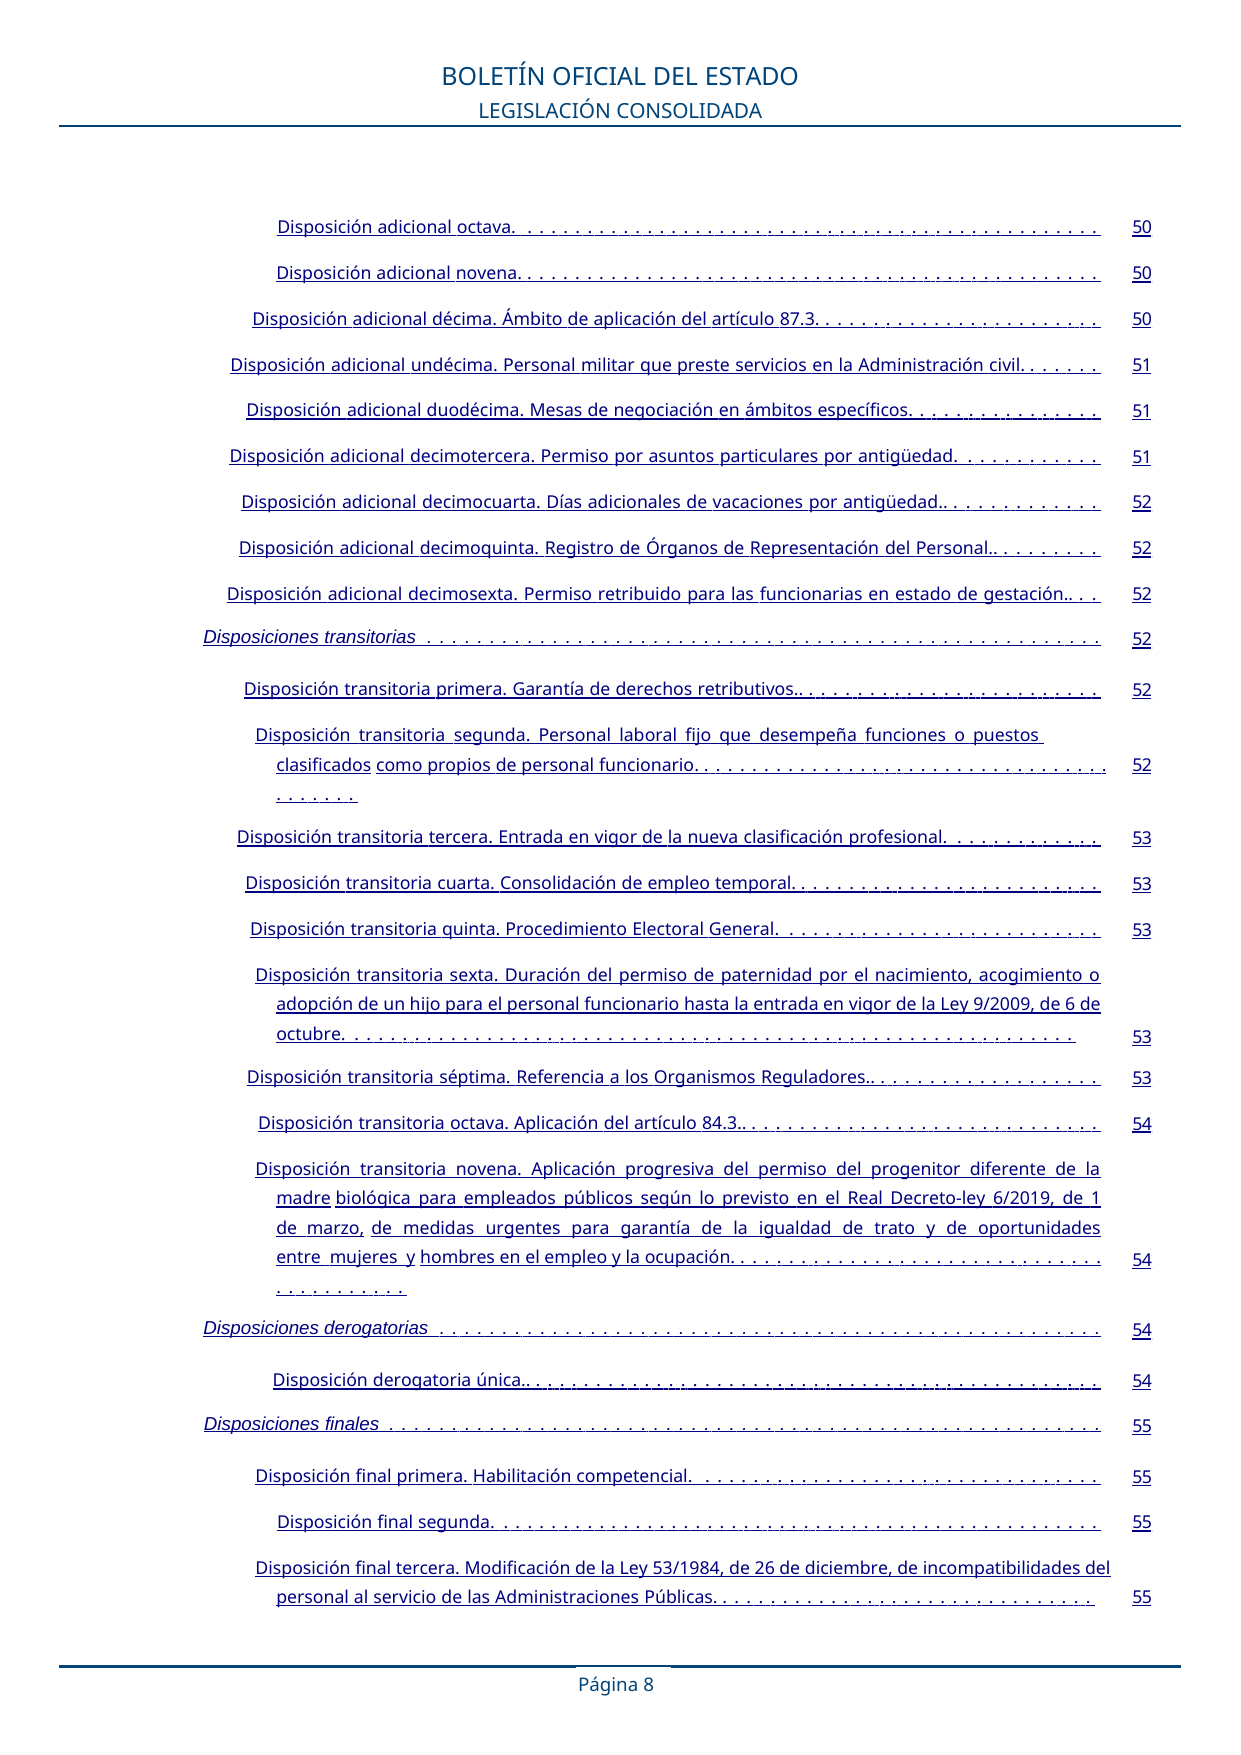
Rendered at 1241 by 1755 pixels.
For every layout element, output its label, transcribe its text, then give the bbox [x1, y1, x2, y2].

table_cell 53 [1116, 1051, 1158, 1097]
table_cell 52 [1116, 568, 1158, 613]
table_cell Disposición adicional décima. Ámbito de aplicación del artículo 87.3. . . . . . . . . . . . . . . . . . . . . . . . [202, 293, 1116, 339]
table_header 50 [1116, 212, 1158, 247]
table_cell Disposiciones derogatorias . . . . . . . . . . . . . . . . . . . . . . . . . . . . . . . . . . . . . . . . . . . . . . . . . . . . . [202, 1304, 1116, 1352]
table_cell Disposición adicional decimosexta. Permiso retribuido para las funcionarias en estado de gestación.. . . [202, 568, 1116, 613]
table_cell 54 [1116, 1097, 1158, 1143]
table_cell Disposición transitoria sexta. Duración del permiso de paternidad por el nacimiento, acogimiento o adopción de un hijo para el personal funcionario hasta la entrada en vigor de la Ley 9/2009, de 6 de octubre. . . . . . . . . . . . . . . . . . . . . . . . . . . . . . . . . . . . . . . . . . . . . . . . . . . . . . . . . . . . . [202, 949, 1116, 1051]
table_cell 54 [1116, 1304, 1158, 1352]
table_cell Disposición transitoria segunda. Personal laboral fijo que desempeña funciones o puestos clasificados como propios de personal funcionario. . . . . . . . . . . . . . . . . . . . . . . . . . . . . . . . . . . . . . . . . . [202, 709, 1116, 812]
table_header Disposición adicional octava. . . . . . . . . . . . . . . . . . . . . . . . . . . . . . . . . . . . . . . . . . . . . . . . . [202, 212, 1116, 247]
table_cell Disposición transitoria séptima. Referencia a los Organismos Reguladores.. . . . . . . . . . . . . . . . . . . [202, 1051, 1116, 1097]
table_cell Disposición final tercera. Modificación de la Ley 53/1984, de 26 de diciembre, de incompatibilidades del personal al servicio de las Administraciones Públicas. . . . . . . . . . . . . . . . . . . . . . . . . . . . . . . . [202, 1542, 1116, 1614]
table_cell Disposición adicional duodécima. Mesas de negociación en ámbitos específicos. . . . . . . . . . . . . . . . [202, 385, 1116, 430]
table_cell 51 [1116, 430, 1158, 476]
table_cell Disposición adicional decimotercera. Permiso por asuntos particulares por antigüedad. . . . . . . . . . . . [202, 430, 1116, 476]
table_cell 51 [1116, 385, 1158, 430]
table_cell 52 [1116, 522, 1158, 568]
table_cell Disposición adicional decimocuarta. Días adicionales de vacaciones por antigüedad.. . . . . . . . . . . . . [202, 476, 1116, 522]
table_cell Disposición derogatoria única.. . . . . . . . . . . . . . . . . . . . . . . . . . . . . . . . . . . . . . . . . . . . . . . . [202, 1352, 1116, 1400]
table_cell Disposición adicional undécima. Personal militar que preste servicios en la Administración civil. . . . . . . [202, 339, 1116, 384]
table_cell 53 [1116, 812, 1158, 857]
table_cell 55 [1116, 1496, 1158, 1542]
table_cell 52 [1116, 661, 1158, 709]
table_cell Disposición transitoria quinta. Procedimiento Electoral General. . . . . . . . . . . . . . . . . . . . . . . . . . . [202, 903, 1116, 949]
table_cell Disposición transitoria novena. Aplicación progresiva del permiso del progenitor diferente de la madre biológica para empleados públicos según lo previsto en el Real Decreto-ley 6/2019, de 1 de marzo, de medidas urgentes para garantía de la igualdad de trato y de oportunidades entre mujeres y hombres en el empleo y la ocupación. . . . . . . . . . . . . . . . . . . . . . . . . . . . . . . . . . . . . . . . . . [202, 1143, 1116, 1304]
table_cell 55 [1116, 1542, 1158, 1614]
table_cell 54 [1116, 1143, 1158, 1304]
table_cell Disposición transitoria primera. Garantía de derechos retributivos.. . . . . . . . . . . . . . . . . . . . . . . . . [202, 661, 1116, 709]
table_cell 51 [1116, 339, 1158, 384]
table_cell Disposición transitoria tercera. Entrada en vigor de la nueva clasificación profesional. . . . . . . . . . . . . [202, 812, 1116, 857]
table_cell 53 [1116, 858, 1158, 903]
table_cell 52 [1116, 709, 1158, 812]
table_cell Disposición adicional decimoquinta. Registro de Órganos de Representación del Personal.. . . . . . . . . [202, 522, 1116, 568]
table_cell 52 [1116, 476, 1158, 522]
table_cell 50 [1116, 293, 1158, 339]
table_cell 55 [1116, 1400, 1158, 1448]
table_cell 52 [1116, 613, 1158, 661]
table_cell Disposición transitoria cuarta. Consolidación de empleo temporal. . . . . . . . . . . . . . . . . . . . . . . . . . [202, 858, 1116, 903]
table_cell Disposición final primera. Habilitación competencial. . . . . . . . . . . . . . . . . . . . . . . . . . . . . . . . . . [202, 1448, 1116, 1496]
table_cell 55 [1116, 1448, 1158, 1496]
table_cell Disposición adicional novena. . . . . . . . . . . . . . . . . . . . . . . . . . . . . . . . . . . . . . . . . . . . . . . . . [202, 247, 1116, 293]
table_cell Disposiciones transitorias . . . . . . . . . . . . . . . . . . . . . . . . . . . . . . . . . . . . . . . . . . . . . . . . . . . . . . [202, 613, 1116, 661]
table_cell 53 [1116, 903, 1158, 949]
table_cell 53 [1116, 949, 1158, 1051]
table_cell 50 [1116, 247, 1158, 293]
table_cell Disposición transitoria octava. Aplicación del artículo 84.3.. . . . . . . . . . . . . . . . . . . . . . . . . . . . . . [202, 1097, 1116, 1143]
table_cell 54 [1116, 1352, 1158, 1400]
table_cell Disposición final segunda. . . . . . . . . . . . . . . . . . . . . . . . . . . . . . . . . . . . . . . . . . . . . . . . . . . [202, 1496, 1116, 1542]
table_cell Disposiciones finales . . . . . . . . . . . . . . . . . . . . . . . . . . . . . . . . . . . . . . . . . . . . . . . . . . . . . . . . . [202, 1400, 1116, 1448]
